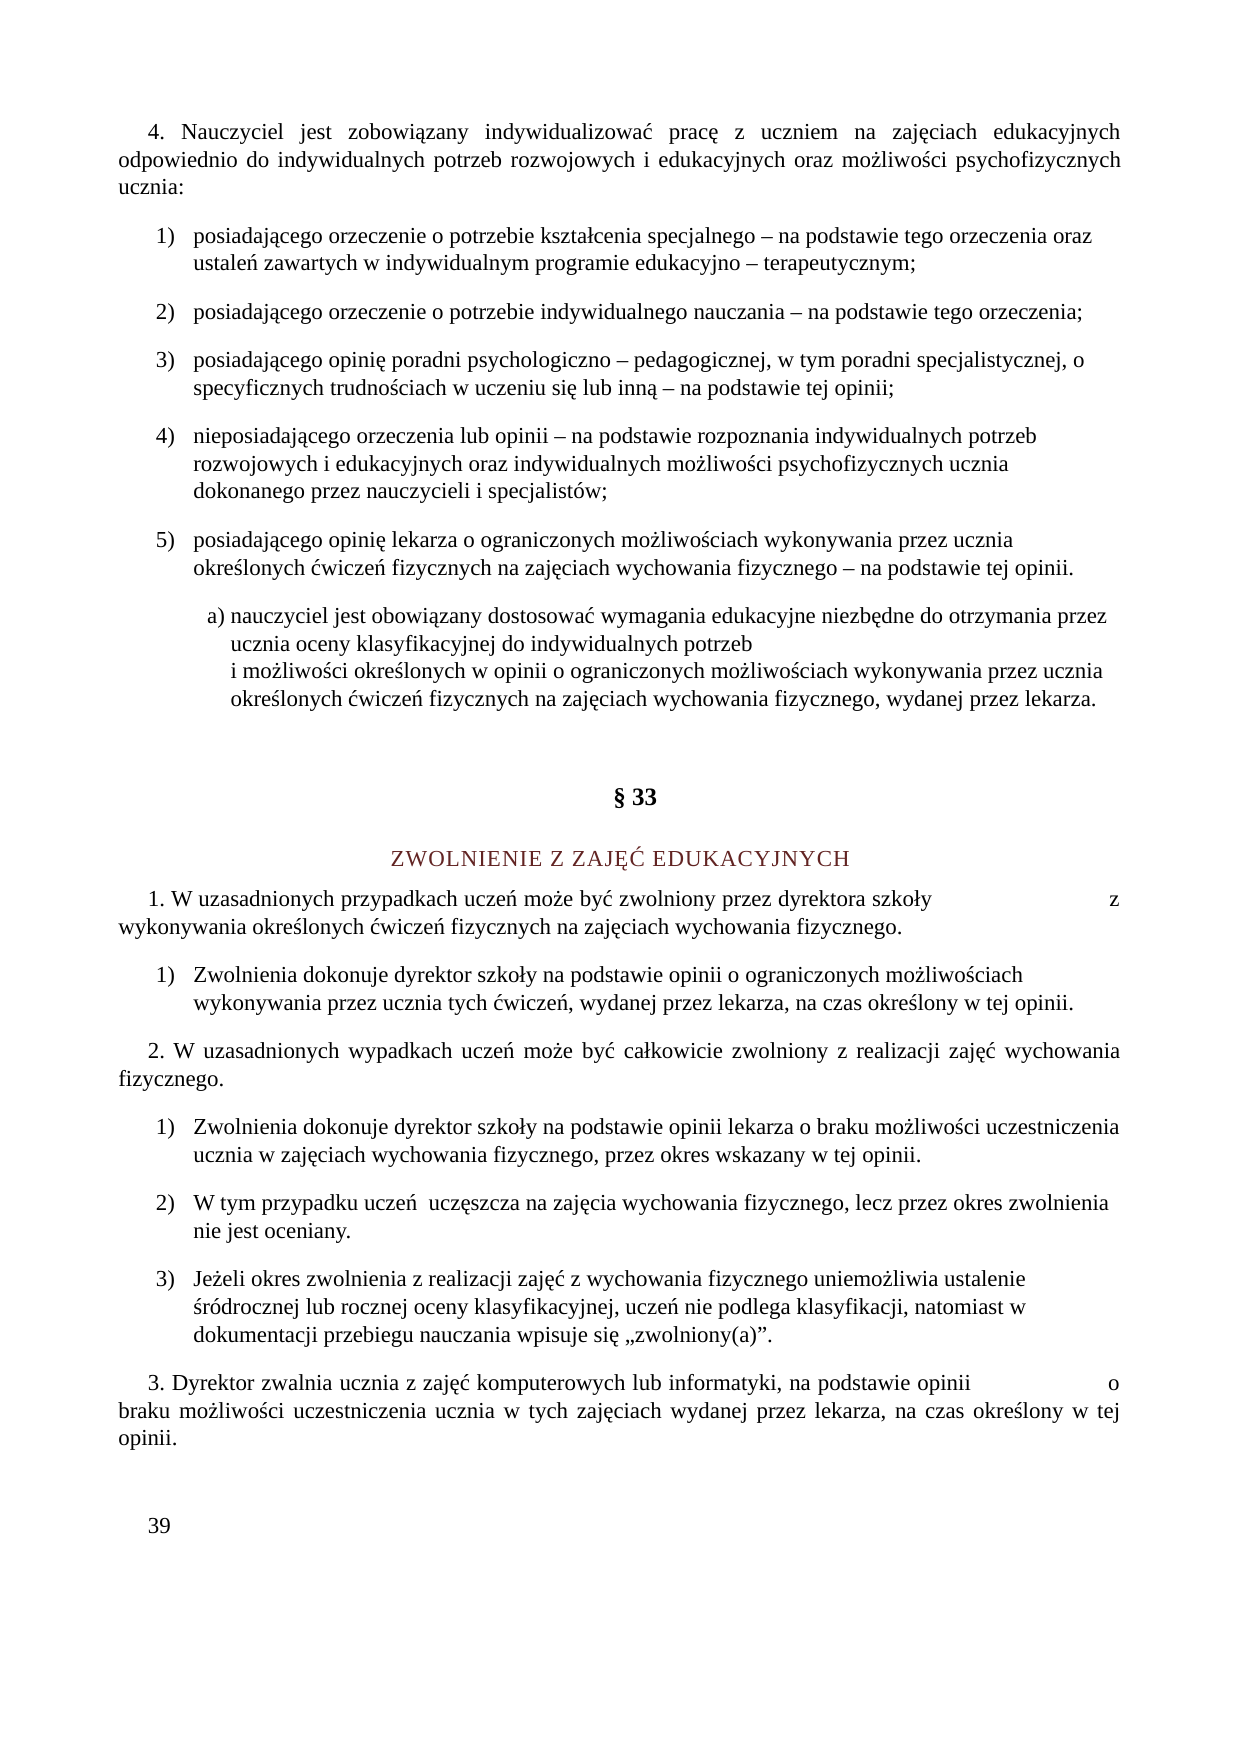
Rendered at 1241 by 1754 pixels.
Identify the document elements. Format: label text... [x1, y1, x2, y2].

list nieposiadającego orzeczenia lub opinii – na podstawie rozpoznania indywidualnych potrzeb rozwojowych i edukacyjnych oraz indywidualnych możliwości psychofizycznych ucznia dokonanego przez nauczycieli i specjalistów; [156, 422, 1122, 504]
subtitle Zwolnienie z zajęć edukacyjnych [118, 845, 1122, 871]
list posiadającego opinię lekarza o ograniczonych możliwościach wykonywania przez ucznia określonych ćwiczeń fizycznych na zajęciach wychowania fizycznego – na podstawie tej opinii. [156, 526, 1122, 580]
text 1. W uzasadnionych przypadkach uczeń może być zwolniony przez dyrektora szkoły z wykonywania określonych ćwiczeń fizycznych na zajęciach wychowania fizycznego. [118, 885, 1122, 939]
list posiadającego orzeczenie o potrzebie kształcenia specjalnego – na podstawie tego orzeczenia oraz ustaleń zawartych w indywidualnym programie edukacyjno – terapeutycznym; [156, 222, 1122, 276]
text 2. W uzasadnionych wypadkach uczeń może być całkowicie zwolniony z realizacji zajęć wychowania fizycznego. [118, 1037, 1122, 1091]
text 4. Nauczyciel jest zobowiązany indywidualizować pracę z uczniem na zajęciach edukacyjnych odpowiednio do indywidualnych potrzeb rozwojowych i edukacyjnych oraz możliwości psychofizycznych ucznia: [118, 118, 1122, 200]
list posiadającego opinię poradni psychologiczno – pedagogicznej, w tym poradni specjalistycznej, o specyficznych trudnościach w uczeniu się lub inną – na podstawie tej opinii; [156, 346, 1122, 400]
list Jeżeli okres zwolnienia z realizacji zajęć z wychowania fizycznego uniemożliwia ustalenie śródrocznej lub rocznej oceny klasyfikacyjnej, uczeń nie podlega klasyfikacji, natomiast w dokumentacji przebiegu nauczania wpisuje się „zwolniony(a)”. [156, 1265, 1122, 1347]
list W tym przypadku uczeń uczęszcza na zajęcia wychowania fizycznego, lecz przez okres zwolnienia nie jest oceniany. [156, 1189, 1122, 1243]
list Zwolnienia dokonuje dyrektor szkoły na podstawie opinii o ograniczonych możliwościach wykonywania przez ucznia tych ćwiczeń, wydanej przez lekarza, na czas określony w tej opinii. [156, 961, 1122, 1015]
list posiadającego orzeczenie o potrzebie indywidualnego nauczania – na podstawie tego orzeczenia; [156, 298, 1122, 324]
list a) nauczyciel jest obowiązany dostosować wymagania edukacyjne niezbędne do otrzymania przez ucznia oceny klasyfikacyjnej do indywidualnych potrzeb i możliwości określonych w opinii o ograniczonych możliwościach wykonywania przez ucznia określonych ćwiczeń fizycznych na zajęciach wychowania fizycznego, wydanej przez lekarza. [207, 602, 1122, 711]
list Zwolnienia dokonuje dyrektor szkoły na podstawie opinii lekarza o braku możliwości uczestniczenia ucznia w zajęciach wychowania fizycznego, przez okres wskazany w tej opinii. [156, 1113, 1122, 1167]
text 3. Dyrektor zwalnia ucznia z zajęć komputerowych lub informatyki, na podstawie opinii o braku możliwości uczestniczenia ucznia w tych zajęciach wydanej przez lekarza, na czas określony w tej opinii. [118, 1369, 1122, 1451]
text § 33 [118, 782, 1122, 810]
